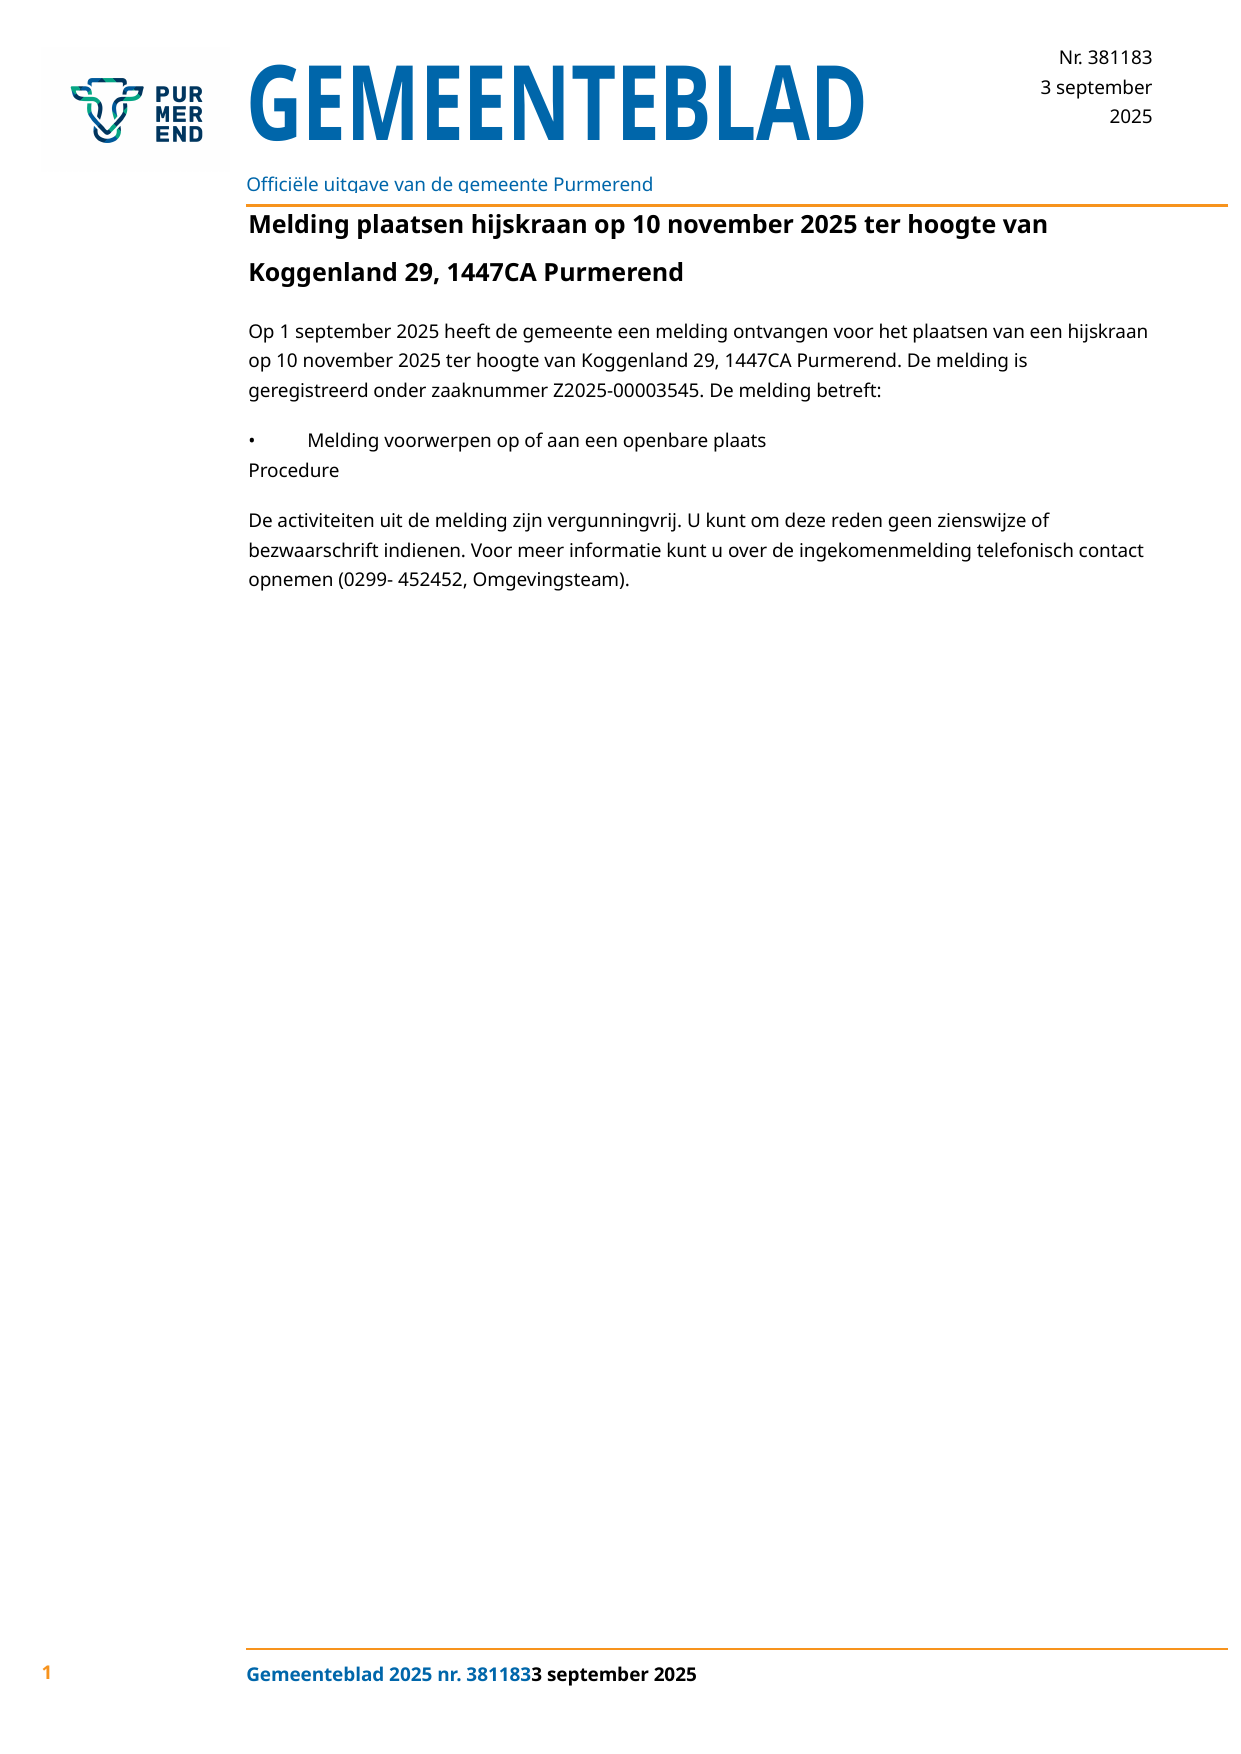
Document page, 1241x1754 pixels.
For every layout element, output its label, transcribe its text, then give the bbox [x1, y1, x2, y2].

text De activiteiten uit de melding zijn vergunningvrij. U kunt om deze reden geen zienswijze of bezwaarschrift indienen. Voor meer informatie kunt u over de ingekomenmelding telefonisch contact opnemen (0299- 452452, Omgevingsteam). [248, 507, 1152, 592]
text Procedure [248, 457, 1152, 483]
picture [41, 47, 231, 172]
text Op 1 september 2025 heeft de gemeente een melding ontvangen voor het plaatsen van een hijskraan op 10 november 2025 ter hoogte van Koggenland 29, 1447CA Purmerend. De melding is geregistreerd onder zaaknummer Z2025-00003545. De melding betreft: [248, 318, 1152, 403]
list Melding voorwerpen op of aan een openbare plaats [248, 427, 1152, 453]
text Melding plaatsen hijskraan op 10 november 2025 ter hoogte van Koggenland 29, 1447CA Purmerend [248, 207, 1152, 288]
